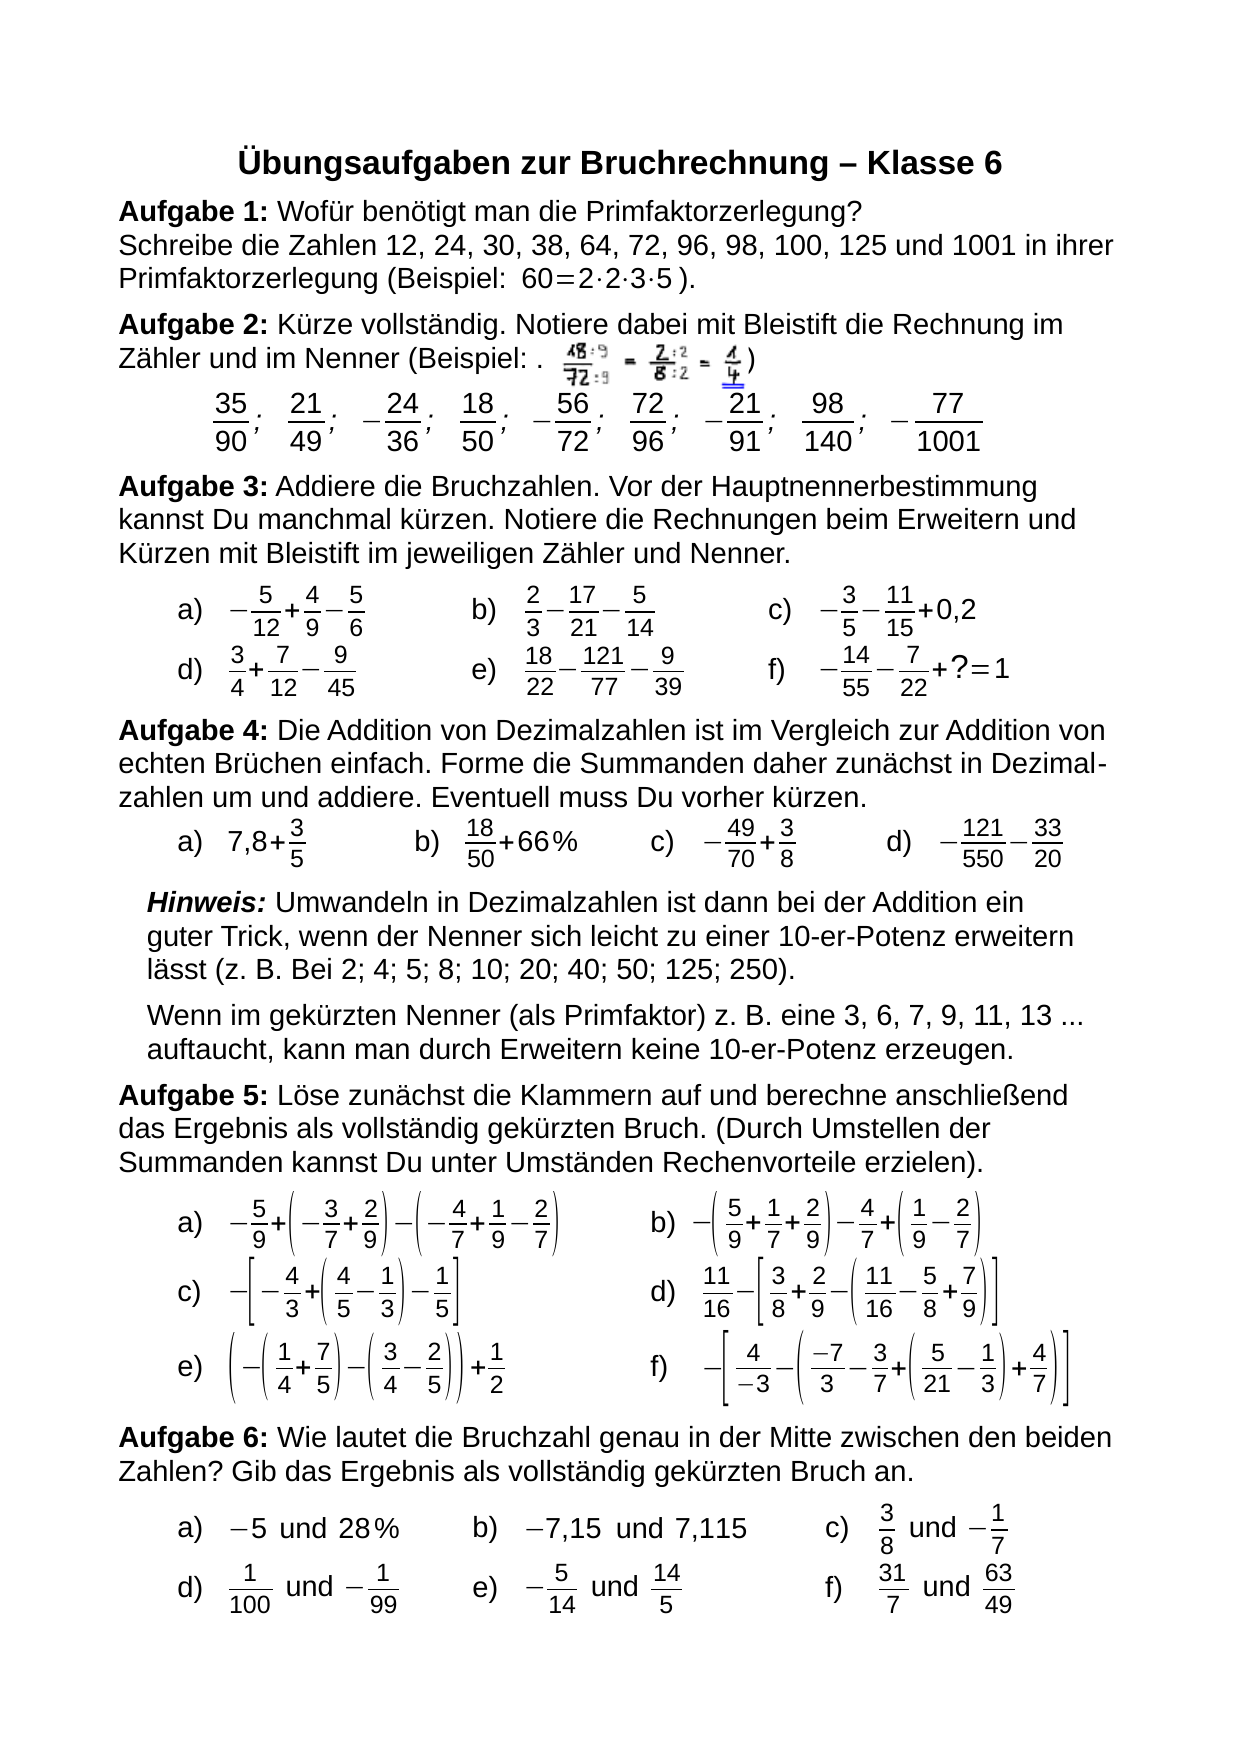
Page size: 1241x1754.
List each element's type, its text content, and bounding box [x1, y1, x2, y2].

text Hinweis: Umwandeln in Dezimalzahlen ist dann bei der Addition ein guter Trick, wenn der Nenner sich leicht zu einer 10-er-Potenz erweitern lässt (z. B. Bei 2; 4; 5; 8; 10; 20; 40; 50; 125; 250). [147, 885, 1092, 986]
text Wenn im gekürzten Nenner (als Primfaktor) z. B. eine 3, 6, 7, 9, 11, 13 ... auftaucht, kann man durch Erweitern keine 10-er-Potenz erzeugen. [147, 998, 1093, 1065]
text a) b) c) d) e) f) [118, 1191, 1122, 1408]
text Aufgabe 5: Löse zunächst die Klammern auf und berechne anschließend das Ergebnis als vollständig gekürzten Bruch. (Durch Umstellen der Summanden kannst Du unter Umständen Rechenvorteile erzielen). [118, 1078, 1122, 1178]
text Aufgabe 4: Die Addition von Dezimalzahlen ist im Vergleich zur Addition von echten Brüchen einfach. Forme die Summanden daher zunächst in Dezimal­zahlen um und addiere. Eventuell muss Du vorher kürzen. a) b) c) d) [118, 713, 1122, 873]
text Aufgabe 2: Kürze vollständig. Notiere dabei mit Bleistift die Rechnung im Zähler und im Nenner (Beispiel: . ) [118, 307, 1122, 374]
text Aufgabe 1: Wofür benötigt man die Primfaktorzerlegung? Schreibe die Zahlen 12, 24, 30, 38, 64, 72, 96, 98, 100, 125 und 1001 in ihrer Primfaktorzerlegung (Beispiel: ). [118, 194, 1122, 295]
text Aufgabe 3: Addiere die Bruchzahlen. Vor der Hauptnennerbestimmung kannst Du manchmal kürzen. Notiere die Rechnungen beim Erweitern und Kürzen mit Bleistift im jeweiligen Zähler und Nenner. [118, 468, 1122, 569]
picture [561, 340, 749, 392]
text Aufgabe 6: Wie lautet die Bruchzahl genau in der Mitte zwischen den beiden Zahlen? Gib das Ergebnis als vollständig gekürzten Bruch an. [118, 1420, 1122, 1487]
subtitle Übungsaufgaben zur Bruchrechnung – Klasse 6 [118, 143, 1122, 182]
text a) b) c) d) e) f) [118, 1500, 1122, 1618]
text a) b) c) d) e) f) [118, 582, 1122, 701]
